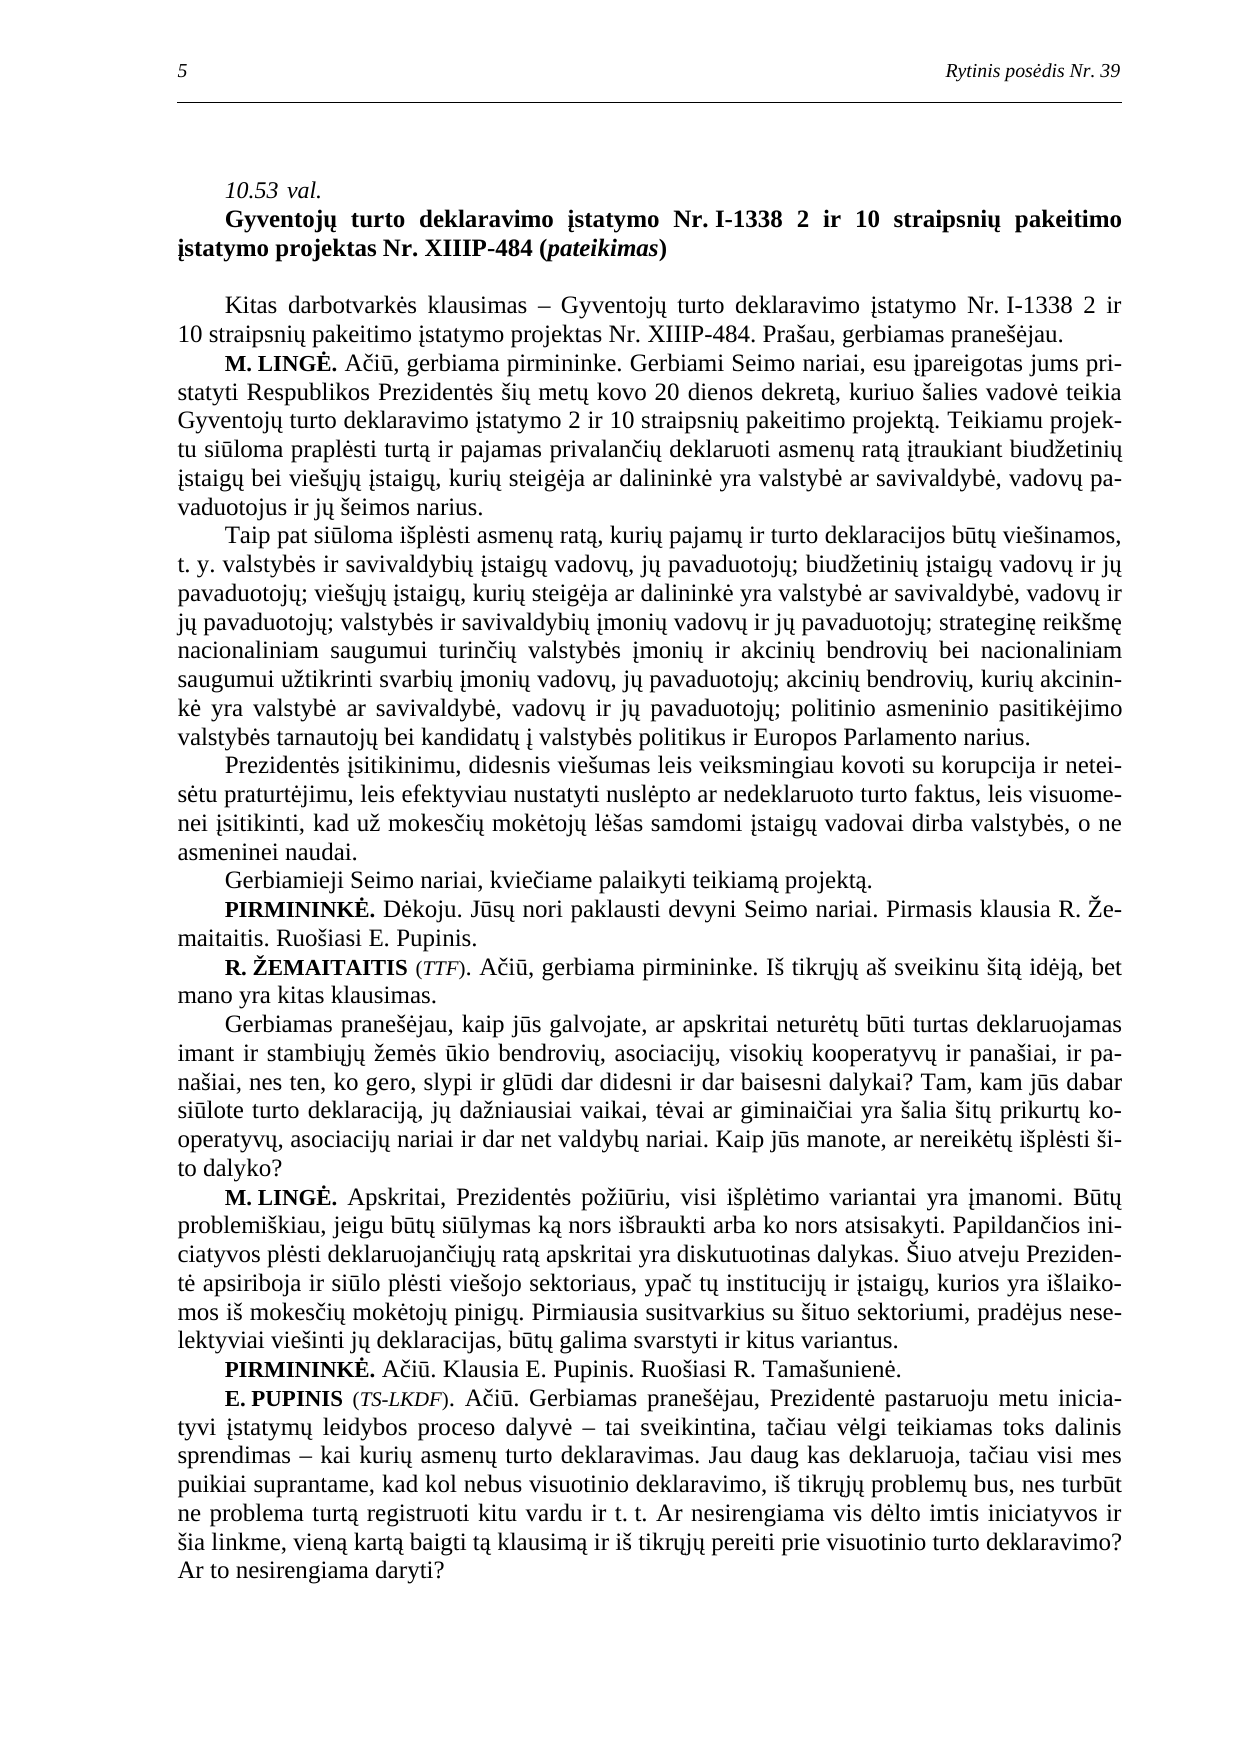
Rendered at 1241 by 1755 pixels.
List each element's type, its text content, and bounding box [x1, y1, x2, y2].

text Ki­tas dar­bo­tvarkės klau­si­mas – Gy­ven­to­jų tur­to de­kla­ra­vi­mo įsta­ty­mo Nr. I-1338 2 ir 10 straips­nių pa­kei­ti­mo įsta­ty­mo pro­jek­tas Nr. XIIIP-484. Pra­šau, ger­bia­mas pra­ne­šė­jau. [177, 290, 1122, 348]
text PIRMININKĖ. Dė­ko­ju. Jū­sų no­ri pa­klaus­ti de­vy­ni Sei­mo na­riai. Pir­ma­sis klau­sia R. Že­mai­tai­tis. Ruo­šia­si E. Pu­pi­nis. [177, 894, 1122, 952]
text Pre­zi­den­tės įsi­ti­ki­ni­mu, di­des­nis vie­šu­mas leis veiks­min­giau ko­vo­ti su ko­rup­ci­ja ir ne­tei­sė­tu pra­tur­tė­ji­mu, leis efek­ty­viau nu­sta­ty­ti nu­slėp­to ar ne­dek­la­ruo­to tur­to fak­tus, leis vi­suo­me­nei įsi­ti­kin­ti, kad už mo­kes­čių mo­kė­to­jų lė­šas sam­do­mi įstai­gų va­do­vai dir­ba vals­ty­bės, o ne as­me­ni­nei nau­dai. [177, 750, 1122, 865]
text R. ŽEMAITAITIS (TTF). Ačiū, ger­bia­ma pir­mi­nin­ke. Iš tik­rų­jų aš svei­ki­nu ši­tą idė­ją, bet ma­no yra ki­tas klau­si­mas. [177, 952, 1122, 1009]
text Gy­ven­to­jų tur­to de­kla­ra­vi­mo įsta­ty­mo Nr. I-1338 2 ir 10 straips­nių pa­kei­ti­mo įstaty­mo pro­jek­tas Nr. XIIIP-484 (pa­tei­ki­mas) [177, 204, 1122, 262]
text Taip pat siū­lo­ma iš­plės­ti as­me­nų ra­tą, ku­rių pa­ja­mų ir tur­to de­kla­ra­ci­jos bū­tų vie­ši­na­mos, t. y. vals­ty­bės ir sa­vi­val­dy­bių įstai­gų va­do­vų, jų pa­va­duo­to­jų; biu­dže­ti­nių įstai­gų va­do­vų ir jų pa­va­duo­to­jų; vie­šų­jų įstai­gų, ku­rių stei­gė­ja ar da­li­nin­kė yra vals­ty­bė ar sa­vi­val­dy­bė, va­do­vų ir jų pa­va­duo­to­jų; vals­ty­bės ir sa­vi­val­dy­bių įmo­nių va­do­vų ir jų pa­va­duo­to­jų; stra­te­gi­nę reikš­mę na­cio­na­li­niam sau­gu­mui tu­rin­čių vals­ty­bės įmo­nių ir ak­ci­nių ben­dro­vių bei na­cio­na­li­niam sau­gu­mui už­tik­rin­ti svar­bių įmo­nių va­do­vų, jų pa­va­duo­to­jų; ak­ci­nių ben­dro­vių, ku­rių ak­ci­nin­kė yra vals­ty­bė ar sa­vi­val­dy­bė, va­do­vų ir jų pa­va­duo­to­jų; po­li­ti­nio as­me­ni­nio pa­si­ti­kė­ji­mo val­s­ty­bės tar­nau­to­jų bei kan­di­da­tų į vals­ty­bės po­li­ti­kus ir Eu­ro­pos Par­la­men­to na­rius. [177, 520, 1122, 750]
text M. LINGĖ. Ačiū, ger­bia­ma pir­mi­nin­ke. Ger­bia­mi Sei­mo na­riai, esu įpa­rei­go­tas jums pri­sta­ty­ti Res­pub­li­kos Pre­zi­den­tės šių me­tų ko­vo 20 die­nos dek­re­tą, ku­riuo ša­lies va­do­vė tei­kia Gy­ven­to­jų tur­to de­kla­ra­vi­mo įsta­ty­mo 2 ir 10 straips­nių pa­kei­ti­mo pro­jek­tą. Tei­kia­mu pro­jek­tu siū­lo­ma pra­plės­ti tur­tą ir pa­ja­mas pri­va­lan­čių de­kla­ruo­ti as­me­nų ra­tą įtrau­kiant biu­dže­ti­nių įstai­gų bei vie­šų­jų įstai­gų, ku­rių stei­gė­ja ar da­li­nin­kė yra vals­ty­bė ar sa­vi­val­dy­bė, va­do­vų pa­va­duo­to­jus ir jų šei­mos na­rius. [177, 348, 1122, 520]
text PIRMININKĖ. Ačiū. Klau­sia E. Pu­pi­nis. Ruo­šia­si R. Ta­ma­šu­nie­nė. [177, 1354, 1122, 1383]
text Ger­bia­mas pra­ne­šė­jau, kaip jūs gal­vo­ja­te, ar ap­skri­tai ne­tu­rė­tų bū­ti tur­tas de­kla­ruo­ja­mas imant ir stam­bių­jų že­mės ūkio ben­dro­vių, aso­cia­ci­jų, vi­so­kių ko­o­pe­ra­ty­vų ir pa­na­šiai, ir pa­našiai, nes ten, ko ge­ro, sly­pi ir glū­di dar di­des­ni ir dar bai­ses­ni da­ly­kai? Tam, kam jūs da­bar siū­lo­te tur­to de­kla­ra­ci­ją, jų daž­niau­siai vai­kai, tė­vai ar gi­mi­nai­čiai yra ša­lia ši­tų pri­kur­tų ko­ope­ra­ty­vų, aso­cia­ci­jų na­riai ir dar net val­dy­bų na­riai. Kaip jūs ma­no­te, ar ne­rei­kė­tų iš­plės­ti ši­to da­ly­ko? [177, 1009, 1122, 1182]
text M. LINGĖ. Ap­skri­tai, Pre­zi­den­tės po­žiū­riu, vi­si iš­plė­ti­mo va­rian­tai yra įma­no­mi. Bū­tų pro­ble­miš­kiau, jei­gu bū­tų siū­ly­mas ką nors iš­brauk­ti ar­ba ko nors at­si­sa­ky­ti. Pa­pil­dan­čios ini­cia­ty­vos plės­ti de­kla­ruo­jan­čių­jų ra­tą ap­skri­tai yra dis­ku­tuo­ti­nas da­ly­kas. Šiuo at­ve­ju Pre­zi­den­tė ap­si­ri­bo­ja ir siū­lo plės­ti vie­šo­jo sek­to­riaus, ypač tų ins­ti­tu­ci­jų ir įstai­gų, ku­rios yra iš­lai­ko­mos iš mo­kes­čių mo­kė­to­jų pi­ni­gų. Pir­miau­sia su­si­tvar­kius su ši­tuo sek­to­riu­mi, pra­dė­jus ne­se­lek­ty­viai vie­šin­ti jų de­kla­ra­ci­jas, bū­tų ga­li­ma svars­ty­ti ir ki­tus va­rian­tus. [177, 1182, 1122, 1354]
text Ger­bia­mie­ji Sei­mo na­riai, kvie­čia­me pa­lai­ky­ti tei­kia­mą pro­jek­tą. [177, 865, 1122, 894]
text E. PUPINIS (TS-LKDF). Ačiū. Ger­bia­mas pra­ne­šė­jau, Pre­zi­den­tė pas­ta­ruo­ju me­tu ini­cia­tyvi įsta­ty­mų lei­dy­bos pro­ce­so da­ly­vė – tai svei­kin­ti­na, ta­čiau vėl­gi tei­kia­mas toks da­li­nis spren­di­mas – kai ku­rių as­me­nų tur­to de­kla­ra­vi­mas. Jau daug kas de­kla­ruo­ja, ta­čiau vi­si mes pui­kiai su­pran­ta­me, kad kol ne­bus vi­suo­ti­nio de­kla­ra­vi­mo, iš tik­rų­jų pro­ble­mų bus, nes tur­būt ne pro­ble­ma tur­tą re­gist­ruo­ti ki­tu var­du ir t. t. Ar ne­si­ren­gia­ma vis dėl­to im­tis ini­cia­ty­vos ir šia lin­kme, vie­ną kar­tą baig­ti tą klau­si­mą ir iš tik­rų­jų per­ei­ti prie vi­suo­ti­nio tur­to de­kla­ra­vi­mo? Ar to ne­si­ren­gia­ma da­ry­ti? [177, 1383, 1122, 1584]
text 10.53 val. [224, 176, 1122, 204]
